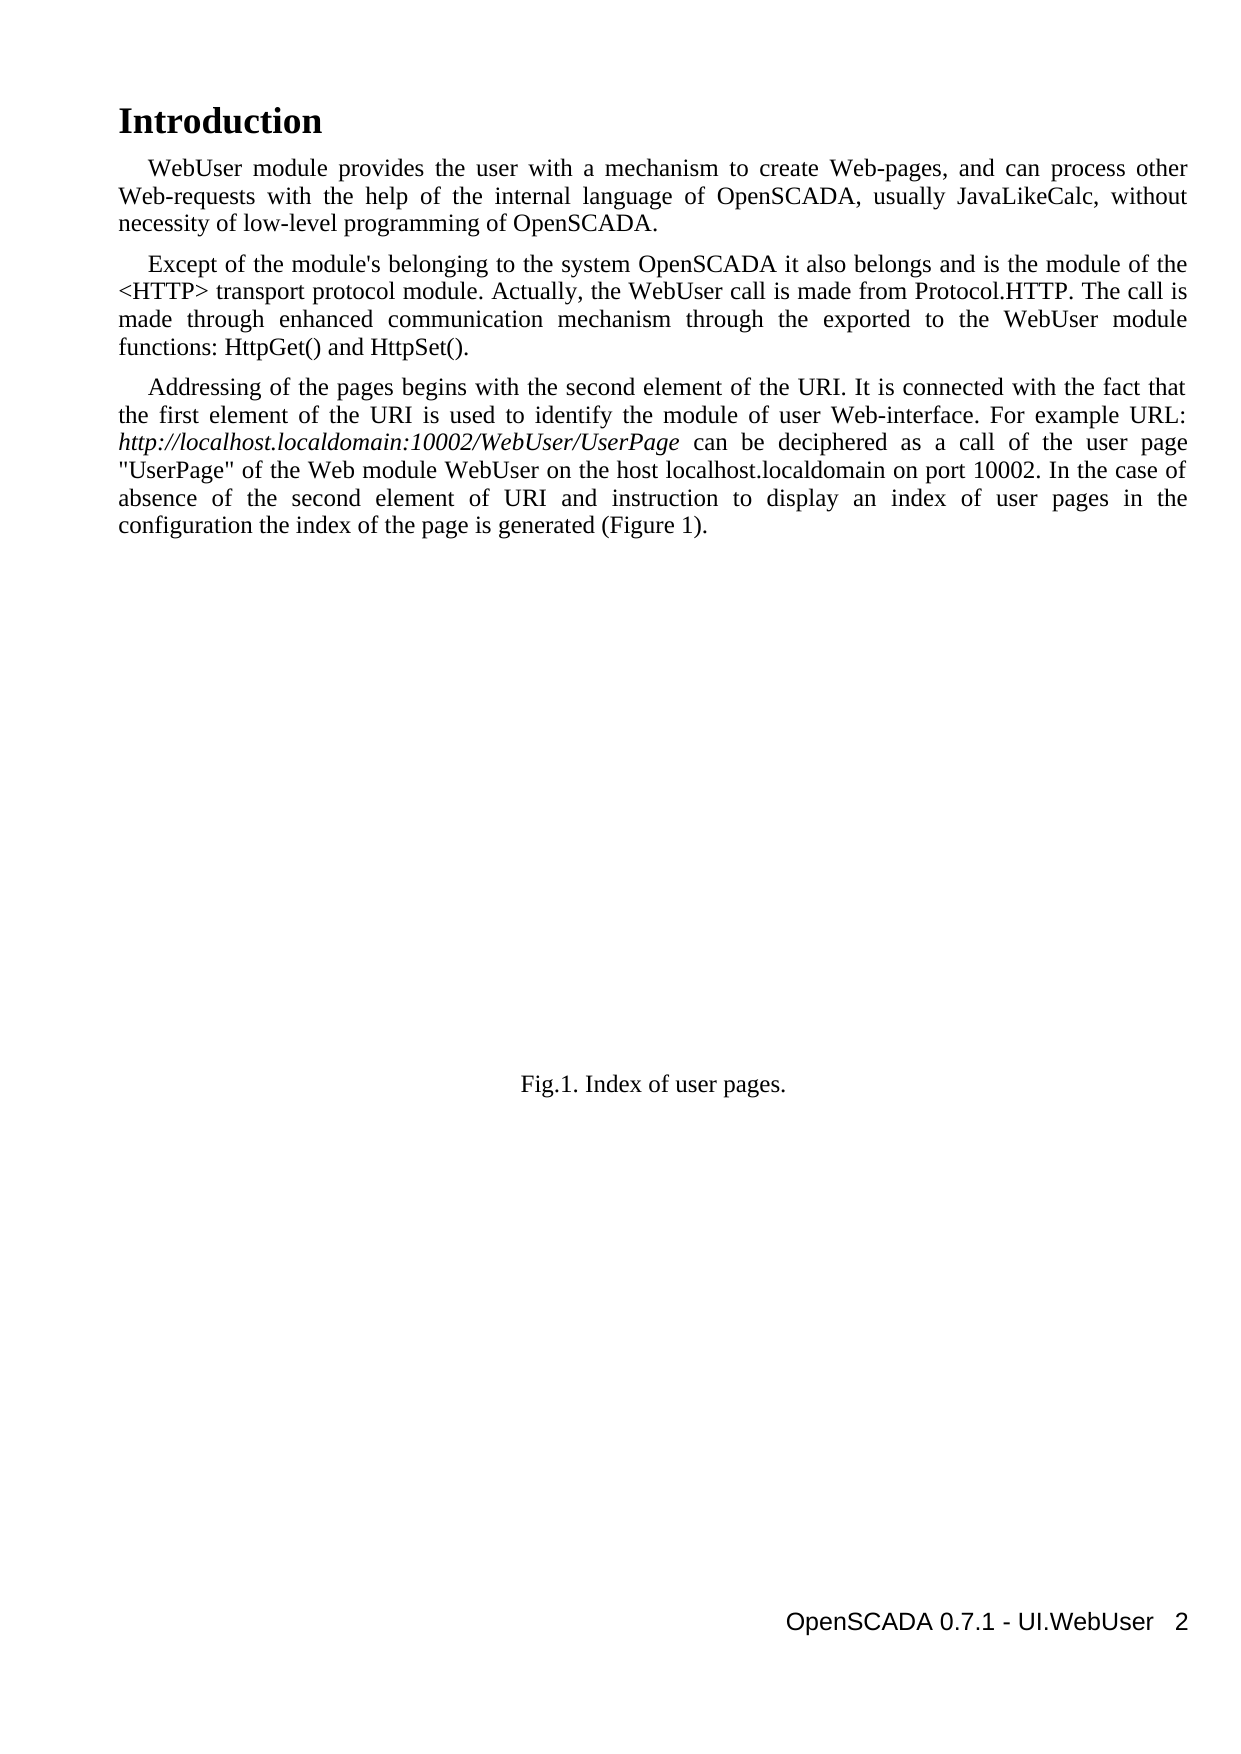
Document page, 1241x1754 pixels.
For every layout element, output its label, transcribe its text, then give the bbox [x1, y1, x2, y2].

text WebUser module provides the user with a mechanism to create Web-pages, and can process other Web-requests with the help of the internal language of OpenSCADA, usually JavaLikeCalc, without necessity of low-level programming of OpenSCADA. [118, 154, 1188, 237]
subtitle Introduction [118, 100, 1188, 142]
text Fig.1. Index of user pages. [118, 552, 1188, 1097]
text Addressing of the pages begins with the second element of the URI. It is connected with the fact that the first element of the URI is used to identify the module of user Web-interface. For example URL: http://localhost.localdomain:10002/WebUser/UserPage can be deciphered as a call of the user page "UserPage" of the Web module WebUser on the host localhost.localdomain on port 10002. In the case of absence of the second element of URI and instruction to display an index of user pages in the configuration the index of the page is generated (Figure 1). [118, 373, 1188, 539]
text Except of the module's belonging to the system OpenSCADA it also belongs and is the module of the <HTTP> transport protocol module. Actually, the WebUser call is made from Protocol.HTTP. The call is made through enhanced communication mechanism through the exported to the WebUser module functions: HttpGet() and HttpSet(). [118, 250, 1188, 361]
